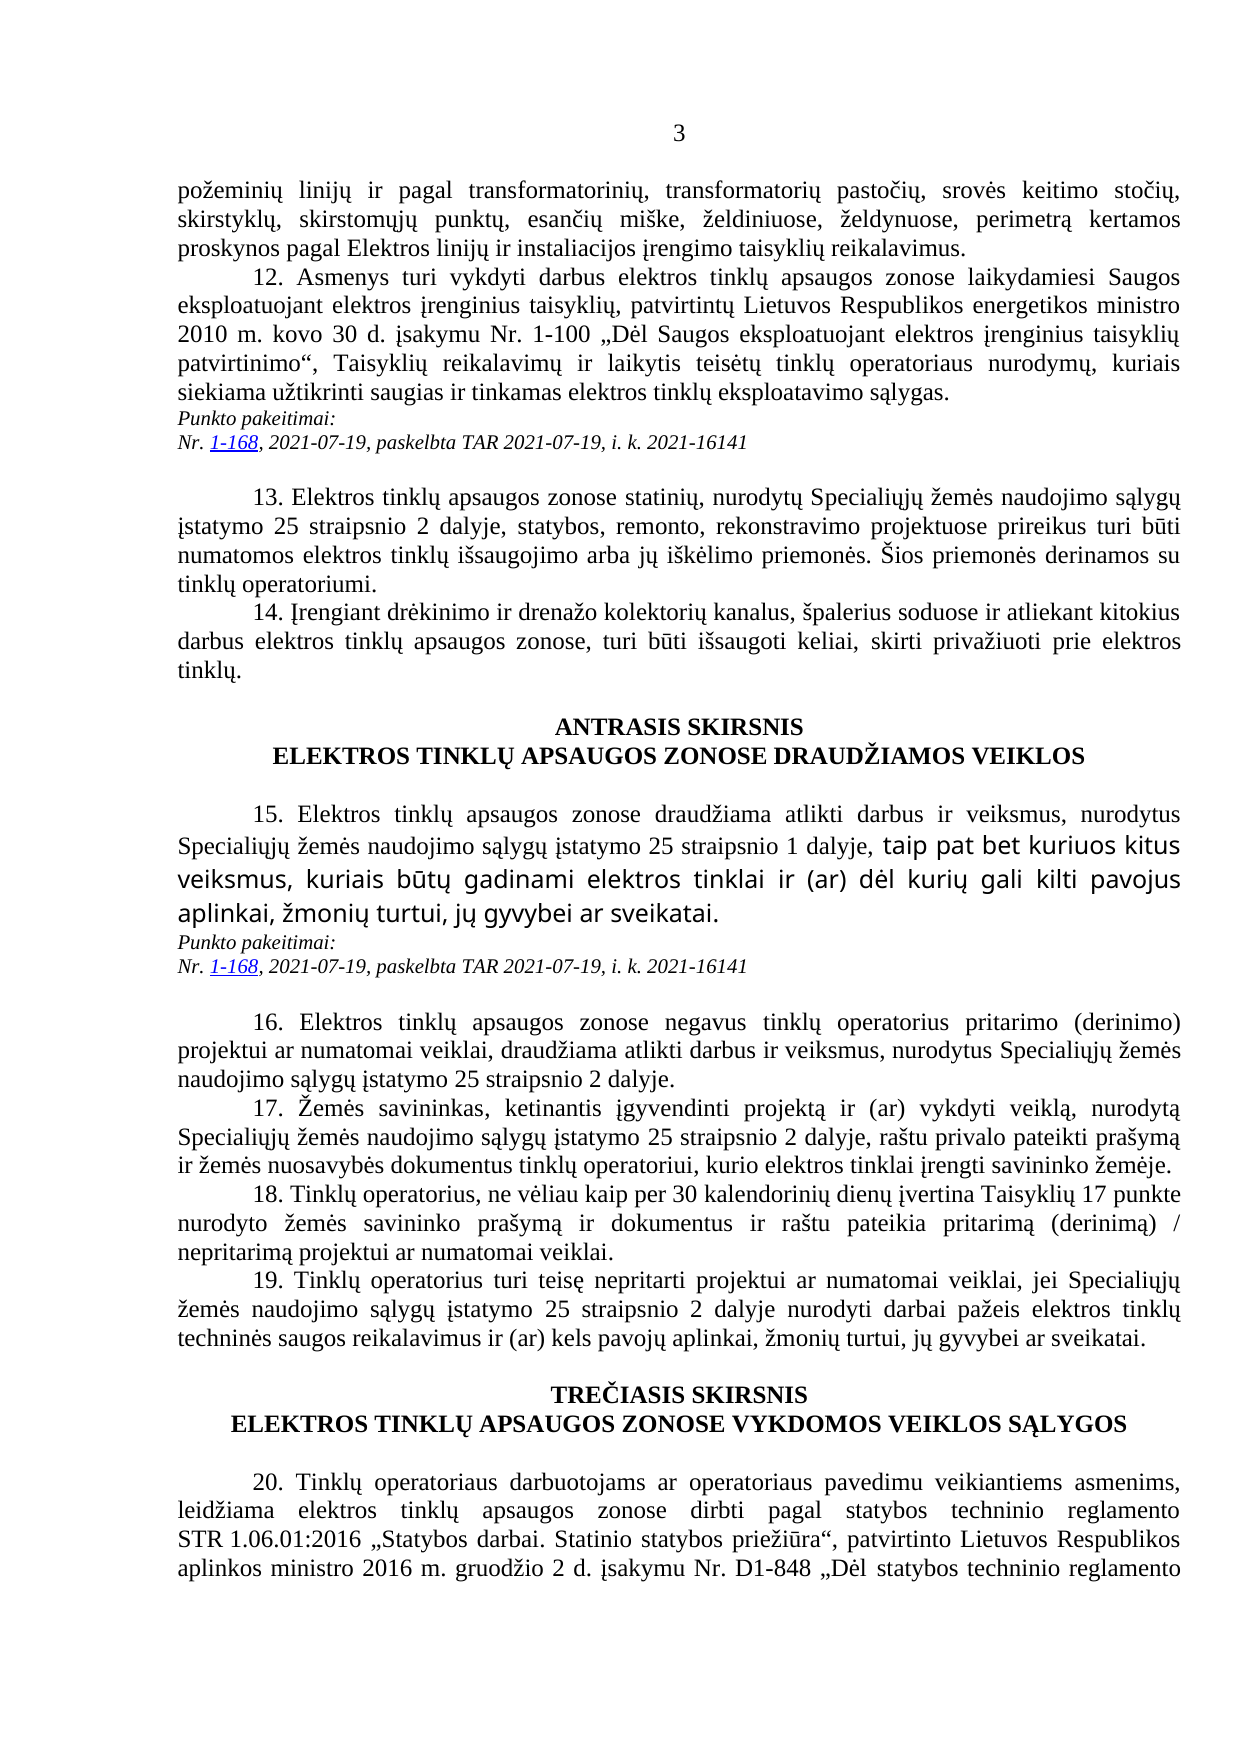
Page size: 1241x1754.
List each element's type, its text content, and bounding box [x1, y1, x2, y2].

text TREČIASIS SKIRSNIS [177, 1380, 1181, 1409]
text Punkto pakeitimai: [177, 406, 1181, 430]
text 15. Elektros tinklų apsaugos zonose draudžiama atlikti darbus ir veiksmus, nurodytus Specialiųjų žemės naudojimo sąlygų įstatymo 25 straipsnio 1 dalyje, taip pat bet kuriuos kitus veiksmus, kuriais būtų gadinami elektros tinklai ir (ar) dėl kurių gali kilti pavojus aplinkai, žmonių turtui, jų gyvybei ar sveikatai. [177, 799, 1181, 930]
text Nr. 1-168, 2021-07-19, paskelbta TAR 2021-07-19, i. k. 2021-16141 [177, 430, 1181, 454]
text ELEKTROS TINKLŲ APSAUGOS ZONOSE VYKDOMOS VEIKLOS SĄLYGOS [177, 1409, 1181, 1438]
text 14. Įrengiant drėkinimo ir drenažo kolektorių kanalus, špalerius soduose ir atliekant kitokius darbus elektros tinklų apsaugos zonose, turi būti išsaugoti keliai, skirti privažiuoti prie elektros tinklų. [177, 597, 1181, 684]
text Punkto pakeitimai: [177, 930, 1181, 954]
text 12. Asmenys turi vykdyti darbus elektros tinklų apsaugos zonose laikydamiesi Saugos eksploatuojant elektros įrenginius taisyklių, patvirtintų Lietuvos Respublikos energetikos ministro 2010 m. kovo 30 d. įsakymu Nr. 1-100 „Dėl Saugos eksploatuojant elektros įrenginius taisyklių patvirtinimo“, Taisyklių reikalavimų ir laikytis teisėtų tinklų operatoriaus nurodymų, kuriais siekiama užtikrinti saugias ir tinkamas elektros tinklų eksploatavimo sąlygas. [177, 262, 1181, 406]
text ELEKTROS TINKLŲ APSAUGOS ZONOSE DRAUDŽIAMOS VEIKLOS [177, 741, 1181, 770]
text 20. Tinklų operatoriaus darbuotojams ar operatoriaus pavedimu veikiantiems asmenims, leidžiama elektros tinklų apsaugos zonose dirbti pagal statybos techninio reglamento STR 1.06.01:2016 „Statybos darbai. Statinio statybos priežiūra“, patvirtinto Lietuvos Respublikos aplinkos ministro 2016 m. gruodžio 2 d. įsakymu Nr. D1-848 „Dėl statybos techninio reglamento [177, 1467, 1181, 1582]
text 18. Tinklų operatorius, ne vėliau kaip per 30 kalendorinių dienų įvertina Taisyklių 17 punkte nurodyto žemės savininko prašymą ir dokumentus ir raštu pateikia pritarimą (derinimą) / nepritarimą projektui ar numatomai veiklai. [177, 1179, 1181, 1265]
text Nr. 1-168, 2021-07-19, paskelbta TAR 2021-07-19, i. k. 2021-16141 [177, 954, 1181, 978]
text 13. Elektros tinklų apsaugos zonose statinių, nurodytų Specialiųjų žemės naudojimo sąlygų įstatymo 25 straipsnio 2 dalyje, statybos, remonto, rekonstravimo projektuose prireikus turi būti numatomos elektros tinklų išsaugojimo arba jų iškėlimo priemonės. Šios priemonės derinamos su tinklų operatoriumi. [177, 482, 1181, 597]
text 19. Tinklų operatorius turi teisę nepritarti projektui ar numatomai veiklai, jei Specialiųjų žemės naudojimo sąlygų įstatymo 25 straipsnio 2 dalyje nurodyti darbai pažeis elektros tinklų techninės saugos reikalavimus ir (ar) kels pavojų aplinkai, žmonių turtui, jų gyvybei ar sveikatai. [177, 1265, 1181, 1352]
text ANTRASIS SKIRSNIS [177, 712, 1181, 741]
text požeminių linijų ir pagal transformatorinių, transformatorių pastočių, srovės keitimo stočių, skirstyklų, skirstomųjų punktų, esančių miške, želdiniuose, želdynuose, perimetrą kertamos proskynos pagal Elektros linijų ir instaliacijos įrengimo taisyklių reikalavimus. [177, 176, 1181, 262]
text 17. Žemės savininkas, ketinantis įgyvendinti projektą ir (ar) vykdyti veiklą, nurodytą Specialiųjų žemės naudojimo sąlygų įstatymo 25 straipsnio 2 dalyje, raštu privalo pateikti prašymą ir žemės nuosavybės dokumentus tinklų operatoriui, kurio elektros tinklai įrengti savininko žemėje. [177, 1093, 1181, 1179]
text 16. Elektros tinklų apsaugos zonose negavus tinklų operatorius pritarimo (derinimo) projektui ar numatomai veiklai, draudžiama atlikti darbus ir veiksmus, nurodytus Specialiųjų žemės naudojimo sąlygų įstatymo 25 straipsnio 2 dalyje. [177, 1007, 1181, 1093]
